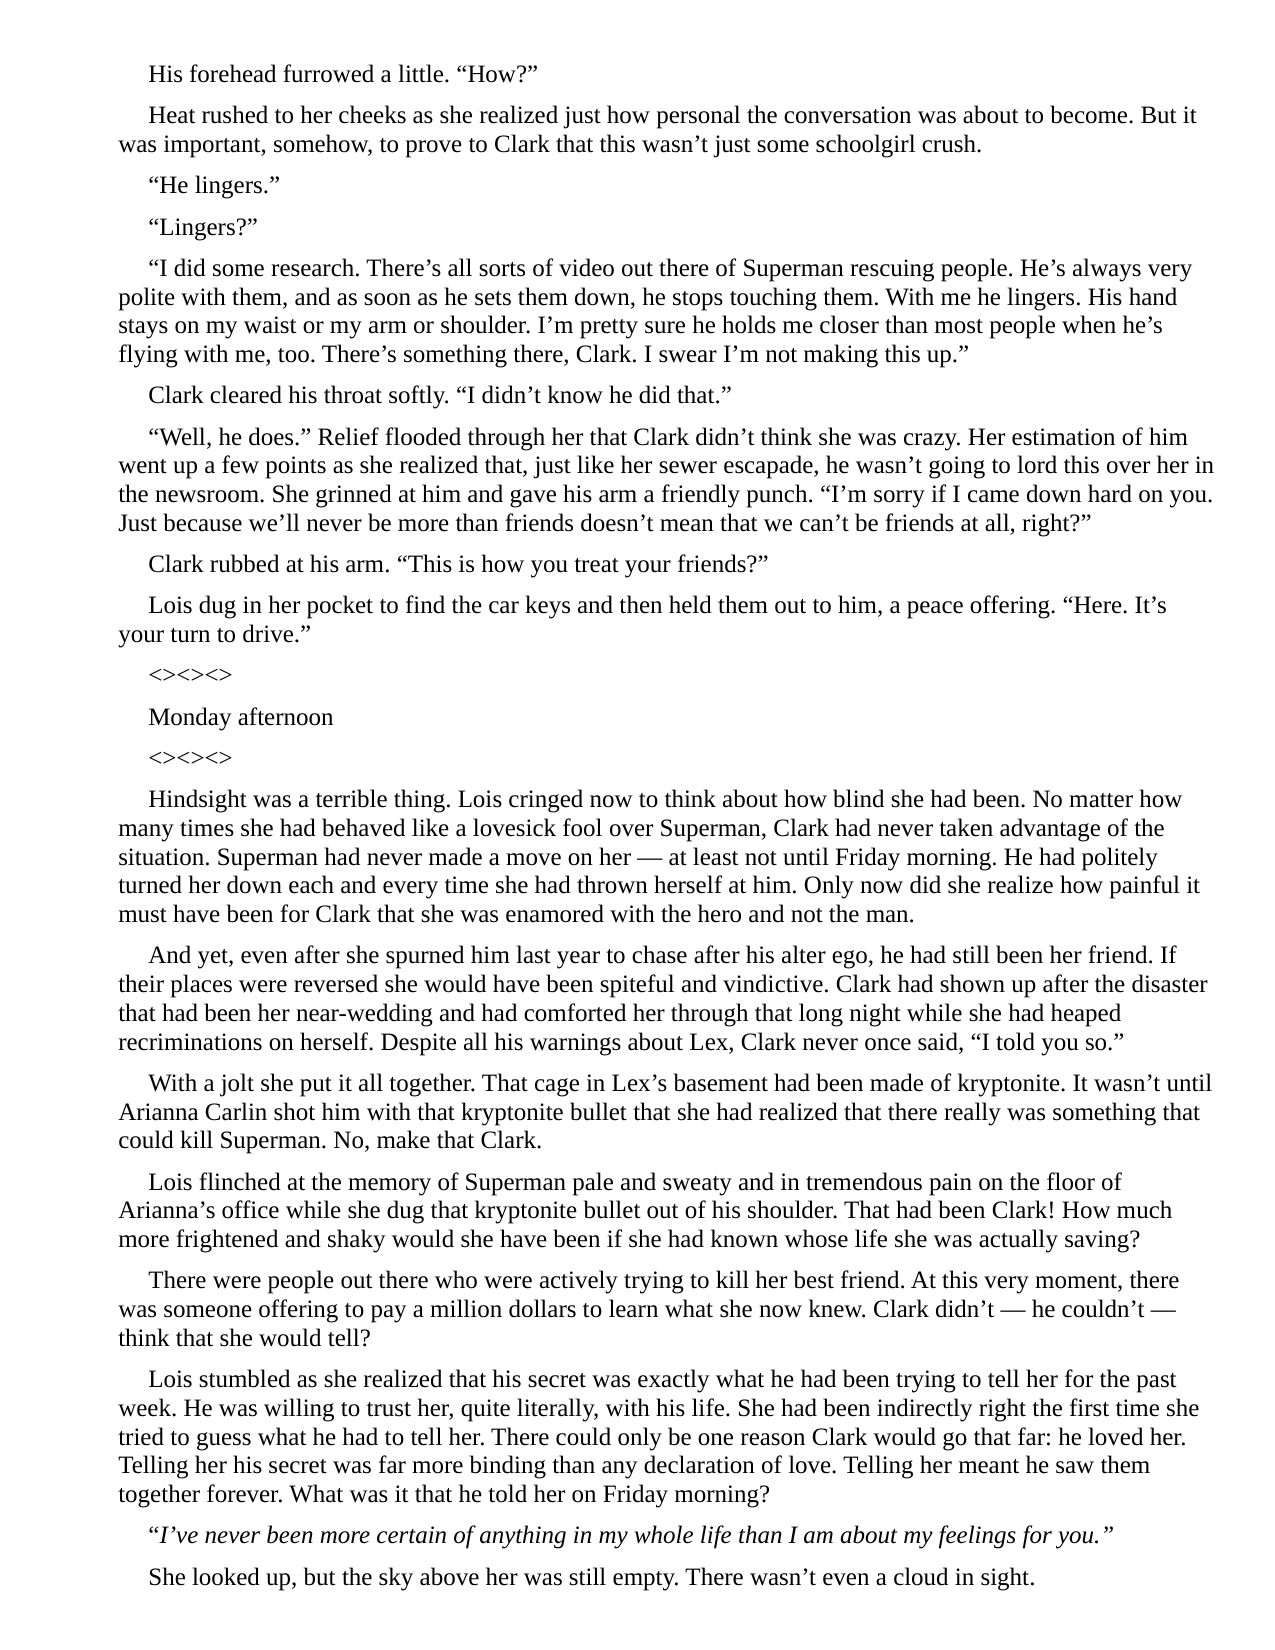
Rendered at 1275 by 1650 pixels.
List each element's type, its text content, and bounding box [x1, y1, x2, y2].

text Clark cleared his throat softly. “I didn’t know he did that.” [118, 380, 1216, 409]
text <><><> [118, 743, 1216, 772]
text Hindsight was a terrible thing. Lois cringed now to think about how blind she had been. No matter how many times she had behaved like a lovesick fool over Superman, Clark had never taken advantage of the situation. Superman had never made a move on her — at least not until Friday morning. He had politely turned her down each and every time she had thrown herself at him. Only now did she realize how painful it must have been for Clark that she was enamored with the hero and not the man. [118, 784, 1216, 928]
text Heat rushed to her cheeks as she realized just how personal the conversation was about to become. But it was important, somehow, to prove to Clark that this wasn’t just some schoolgirl crush. [118, 100, 1216, 158]
text “Well, he does.” Relief flooded through her that Clark didn’t think she was crazy. Her estimation of him went up a few points as she realized that, just like her sewer escapade, he wasn’t going to lord this over her in the newsroom. She grinned at him and gave his arm a friendly punch. “I’m sorry if I came down hard on you. Just because we’ll never be more than friends doesn’t mean that we can’t be friends at all, right?” [118, 422, 1216, 537]
text “Lingers?” [118, 212, 1216, 240]
text <><><> [118, 660, 1216, 689]
text And yet, even after she spurned him last year to chase after his alter ego, he had still been her friend. If their places were reversed she would have been spiteful and vindictive. Clark had shown up after the disaster that had been her near-wedding and had comforted her through that long night while she had heaped recriminations on herself. Despite all his warnings about Lex, Clark never once said, “I told you so.” [118, 940, 1216, 1055]
text His forehead furrowed a little. “How?” [118, 59, 1216, 88]
text “I did some research. There’s all sorts of video out there of Superman rescuing people. He’s always very polite with them, and as soon as he sets them down, he stops touching them. With me he lingers. His hand stays on my waist or my arm or shoulder. I’m pretty sure he holds me closer than most people when he’s flying with me, too. There’s something there, Clark. I swear I’m not making this up.” [118, 253, 1216, 368]
text With a jolt she put it all together. That cage in Lex’s basement had been made of kryptonite. It wasn’t until Arianna Carlin shot him with that kryptonite bullet that she had realized that there really was something that could kill Superman. No, make that Clark. [118, 1068, 1216, 1154]
text “He lingers.” [118, 170, 1216, 199]
text “I’ve never been more certain of anything in my whole life than I am about my feelings for you.” [118, 1520, 1216, 1549]
text Lois dug in her pocket to find the car keys and then held them out to him, a peace offering. “Here. It’s your turn to drive.” [118, 590, 1216, 648]
text Lois stumbled as she realized that his secret was exactly what he had been trying to tell her for the past week. He was willing to trust her, quite literally, with his life. She had been indirectly right the first time she tried to guess what he had to tell her. There could only be one reason Clark would go that far: he loved her. Telling her his secret was far more binding than any declaration of love. Telling her meant he saw them together forever. What was it that he told her on Friday morning? [118, 1364, 1216, 1508]
text Lois flinched at the memory of Superman pale and sweaty and in tremendous pain on the floor of Arianna’s office while she dug that kryptonite bullet out of his shoulder. That had been Clark! How much more frightened and shaky would she have been if she had known whose life she was actually saving? [118, 1167, 1216, 1253]
text There were people out there who were actively trying to kill her best friend. At this very moment, there was someone offering to pay a million dollars to learn what she now knew. Clark didn’t — he couldn’t — think that she would tell? [118, 1265, 1216, 1352]
text She looked up, but the sky above her was still empty. There wasn’t even a cloud in sight. [118, 1562, 1216, 1590]
text Monday afternoon [118, 702, 1216, 730]
text Clark rubbed at his arm. “This is how you treat your friends?” [118, 549, 1216, 578]
